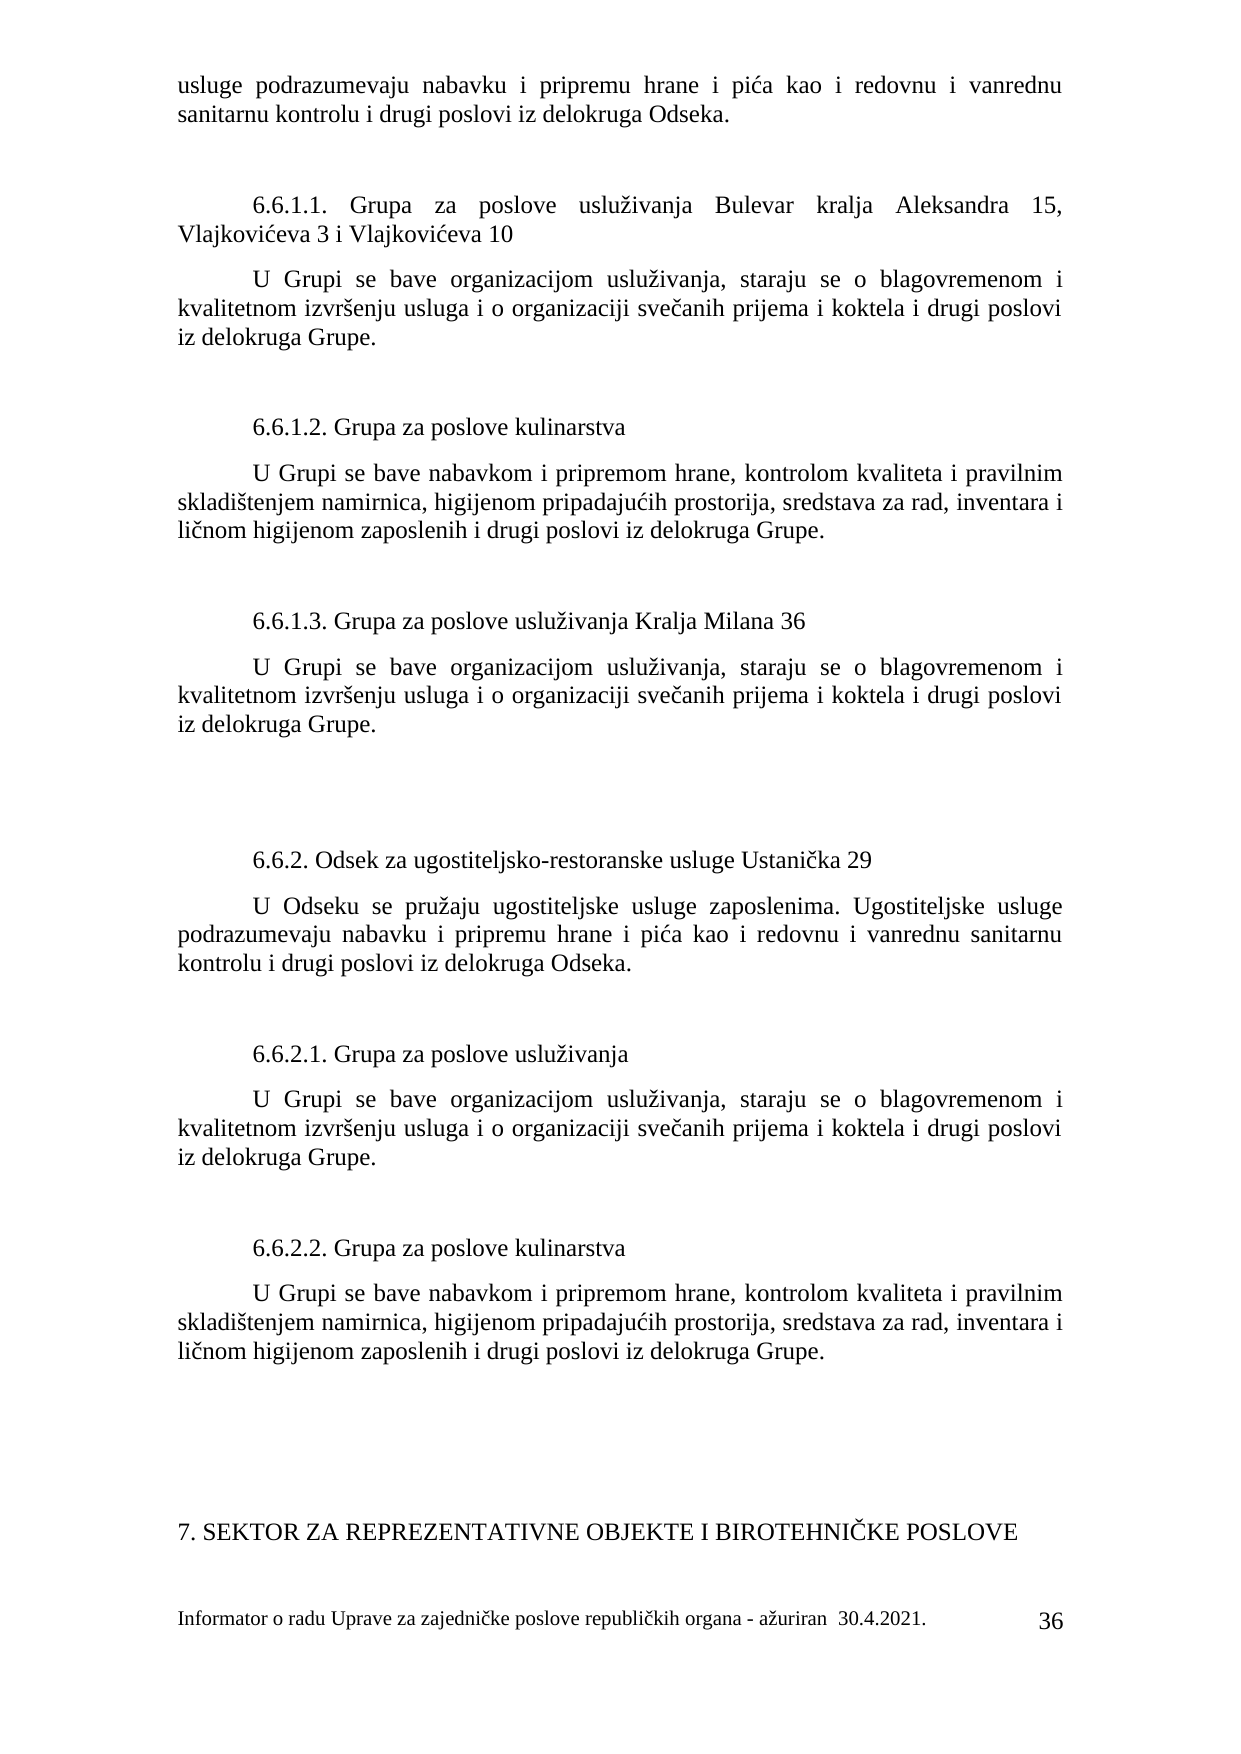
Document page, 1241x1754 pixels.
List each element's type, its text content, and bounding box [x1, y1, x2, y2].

text 6.6.2.1. Grupa za poslove usluživanja [177, 1039, 1063, 1068]
text 7. SEKTOR ZA REPREZENTATIVNE OBJEKTE I BIROTEHNIČKE POSLOVE [177, 1517, 1063, 1546]
text 6.6.1.2. Grupa za poslove kulinarstva [177, 412, 1063, 441]
text 6.6.1.1. Grupa za poslove usluživanja Bulevar kralja Aleksandra 15, Vlajkovićeva 3 i Vlajkovićeva 10 [177, 190, 1063, 247]
text U Odseku se pružaju ugostiteljske usluge zaposlenima. Ugostiteljske usluge podrazumevaju nabavku i pripremu hrane i pića kao i redovnu i vanrednu sanitarnu kontrolu i drugi poslovi iz delokruga Odseka. [177, 891, 1063, 977]
text U Grupi se bave organizacijom usluživanja, staraju se o blagovremenom i kvalitetnom izvršenju usluga i o organizaciji svečanih prijema i koktela i drugi poslovi iz delokruga Grupe. [177, 652, 1063, 738]
text U Grupi se bave organizacijom usluživanja, staraju se o blagovremenom i kvalitetnom izvršenju usluga i o organizaciji svečanih prijema i koktela i drugi poslovi iz delokruga Grupe. [177, 264, 1063, 350]
text 6.6.2.2. Grupa za poslove kulinarstva [177, 1233, 1063, 1262]
text U Grupi se bave nabavkom i pripremom hrane, kontrolom kvaliteta i pravilnim skladištenjem namirnica, higijenom pripadajućih prostorija, sredstava za rad, inventara i ličnom higijenom zaposlenih i drugi poslovi iz delokruga Grupe. [177, 458, 1063, 544]
text 6.6.1.3. Grupa za poslove usluživanja Kralja Milana 36 [177, 606, 1063, 635]
text U Grupi se bave organizacijom usluživanja, staraju se o blagovremenom i kvalitetnom izvršenju usluga i o organizaciji svečanih prijema i koktela i drugi poslovi iz delokruga Grupe. [177, 1084, 1063, 1171]
text U Grupi se bave nabavkom i pripremom hrane, kontrolom kvaliteta i pravilnim skladištenjem namirnica, higijenom pripadajućih prostorija, sredstava za rad, inventara i ličnom higijenom zaposlenih i drugi poslovi iz delokruga Grupe. [177, 1278, 1063, 1364]
text usluge podrazumevaju nabavku i pripremu hrane i pića kao i redovnu i vanrednu sanitarnu kontrolu i drugi poslovi iz delokruga Odseka. [177, 70, 1063, 128]
text 6.6.2. Odsek za ugostiteljsko-restoranske usluge Ustanička 29 [177, 845, 1063, 874]
